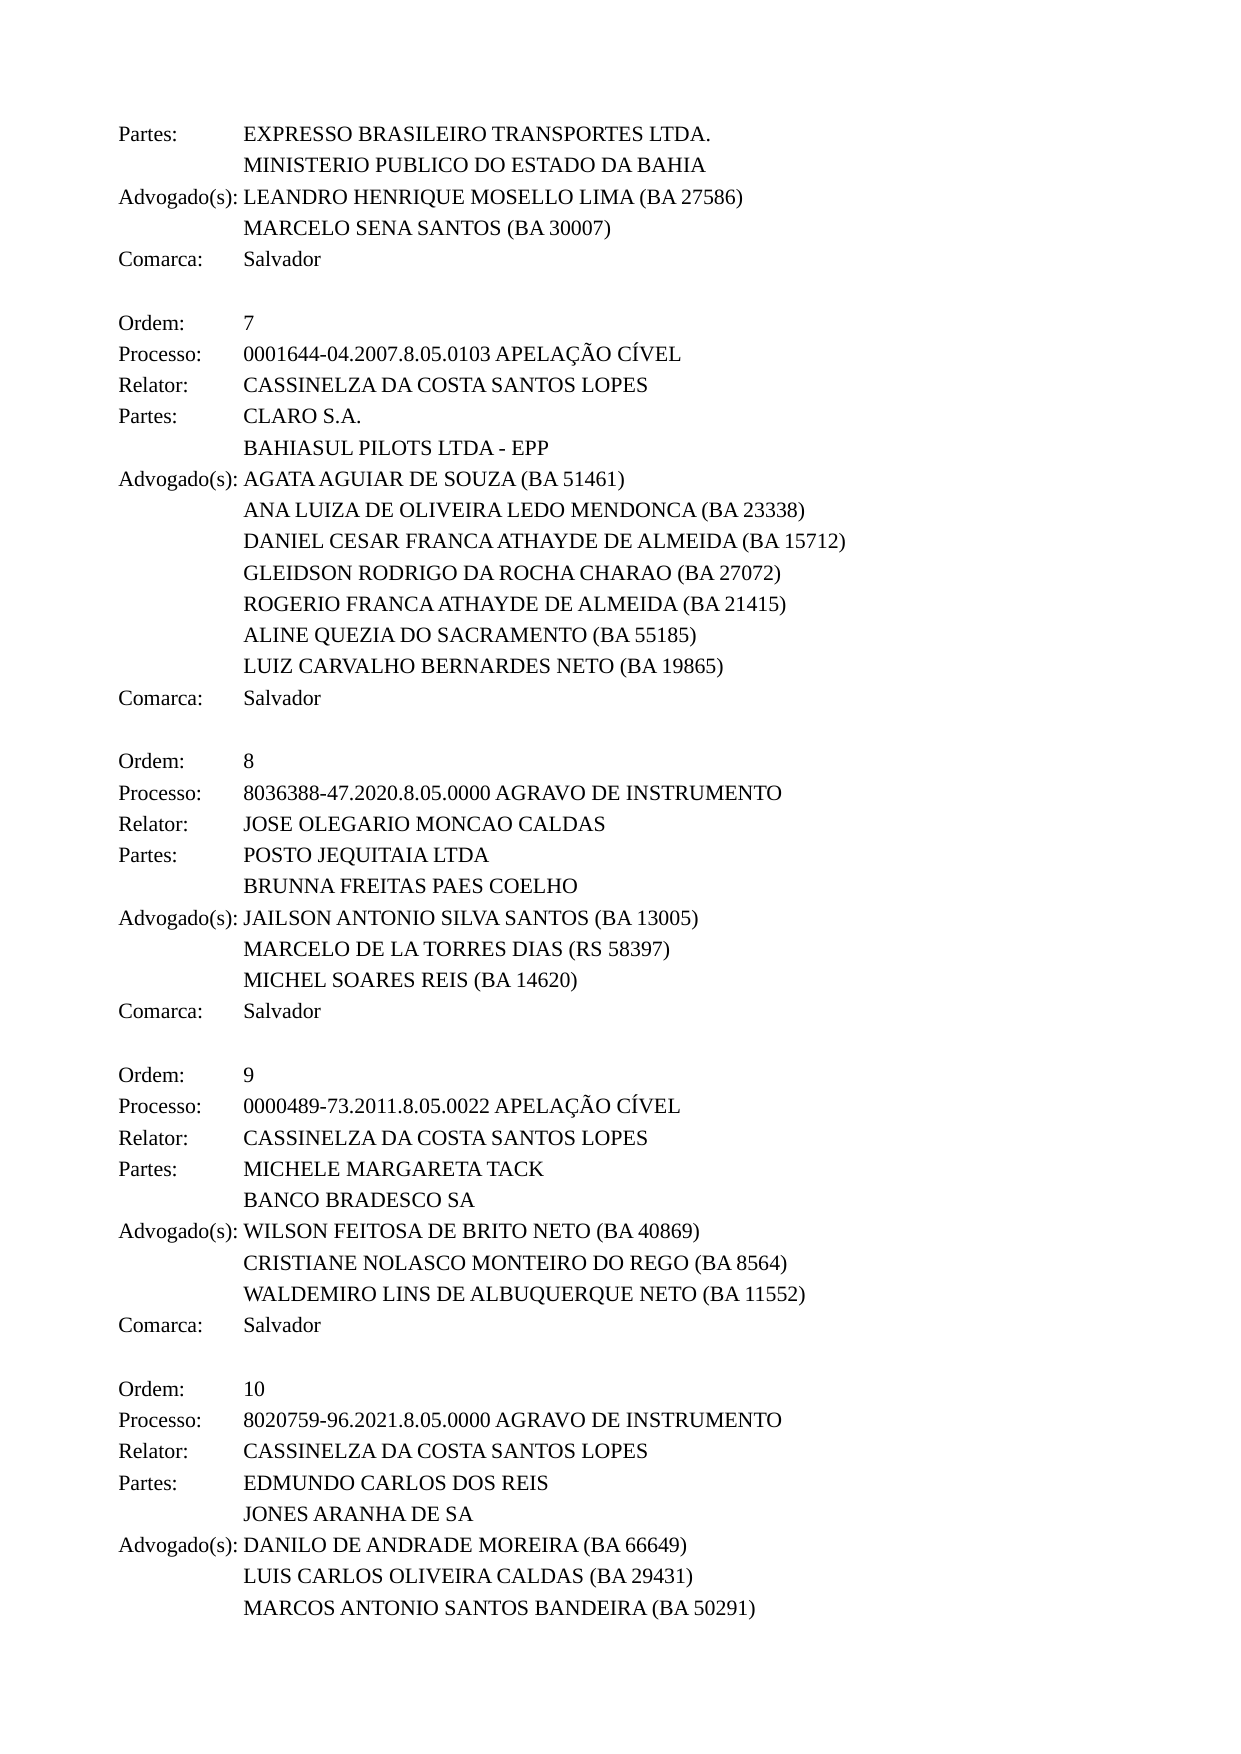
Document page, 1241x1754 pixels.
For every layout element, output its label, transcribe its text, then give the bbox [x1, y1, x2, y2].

table_cell LUIZ CARVALHO BERNARDES NETO (BA 19865) [243, 651, 1240, 682]
table_cell Advogado(s): [118, 1529, 243, 1560]
table_cell Salvador [243, 1309, 1240, 1340]
table_cell Advogado(s): [118, 463, 243, 494]
table_cell 8036388-47.2020.8.05.0000 AGRAVO DE INSTRUMENTO [243, 777, 1240, 808]
table_cell Partes: [118, 118, 243, 149]
table_cell DANIEL CESAR FRANCA ATHAYDE DE ALMEIDA (BA 15712) [243, 526, 1240, 557]
table_cell POSTO JEQUITAIA LTDA [243, 839, 1240, 870]
table_cell Advogado(s): [118, 1215, 243, 1247]
table_cell EXPRESSO BRASILEIRO TRANSPORTES LTDA. [243, 118, 1240, 149]
table_header Ordem: [118, 1059, 243, 1090]
table_cell WALDEMIRO LINS DE ALBUQUERQUE NETO (BA 11552) [243, 1278, 1240, 1309]
table_cell Relator: [118, 1435, 243, 1466]
table_cell CLARO S.A. [243, 401, 1240, 432]
table_header Ordem: [118, 307, 243, 338]
table_cell MARCELO DE LA TORRES DIAS (RS 58397) [243, 933, 1240, 964]
table_cell 0001644-04.2007.8.05.0103 APELAÇÃO CÍVEL [243, 338, 1240, 369]
table_cell ANA LUIZA DE OLIVEIRA LEDO MENDONCA (BA 23338) [243, 494, 1240, 526]
table_cell [118, 651, 243, 682]
table_cell Relator: [118, 1122, 243, 1153]
table_cell ALINE QUEZIA DO SACRAMENTO (BA 55185) [243, 619, 1240, 651]
table_cell Comarca: [118, 1309, 243, 1340]
table_cell JONES ARANHA DE SA [243, 1498, 1240, 1529]
table_cell Advogado(s): [118, 902, 243, 933]
table_cell [118, 964, 243, 995]
table_cell BANCO BRADESCO SA [243, 1184, 1240, 1215]
table_cell Relator: [118, 808, 243, 839]
table_cell [118, 619, 243, 651]
table_cell [118, 526, 243, 557]
table_cell [118, 432, 243, 463]
table_cell Relator: [118, 369, 243, 401]
table_header 10 [243, 1373, 1240, 1404]
table_cell Comarca: [118, 682, 243, 713]
table_cell [118, 557, 243, 588]
table_cell CRISTIANE NOLASCO MONTEIRO DO REGO (BA 8564) [243, 1247, 1240, 1278]
table_header 8 [243, 745, 1240, 777]
table_cell 0000489-73.2011.8.05.0022 APELAÇÃO CÍVEL [243, 1090, 1240, 1122]
table_cell JOSE OLEGARIO MONCAO CALDAS [243, 808, 1240, 839]
table_cell CASSINELZA DA COSTA SANTOS LOPES [243, 1435, 1240, 1466]
table_cell Processo: [118, 1090, 243, 1122]
table_cell Salvador [243, 243, 1240, 274]
table_cell JAILSON ANTONIO SILVA SANTOS (BA 13005) [243, 902, 1240, 933]
table_cell Partes: [118, 1153, 243, 1184]
table_cell [118, 588, 243, 619]
table_cell CASSINELZA DA COSTA SANTOS LOPES [243, 1122, 1240, 1153]
table_cell BAHIASUL PILOTS LTDA - EPP [243, 432, 1240, 463]
table_cell WILSON FEITOSA DE BRITO NETO (BA 40869) [243, 1215, 1240, 1247]
table_cell Processo: [118, 1404, 243, 1435]
table_header Ordem: [118, 1373, 243, 1404]
table_cell [118, 933, 243, 964]
table_cell Partes: [118, 401, 243, 432]
table_cell Comarca: [118, 243, 243, 274]
table_cell Advogado(s): [118, 181, 243, 212]
table_header 9 [243, 1059, 1240, 1090]
table_cell CASSINELZA DA COSTA SANTOS LOPES [243, 369, 1240, 401]
table_cell [118, 494, 243, 526]
table_cell AGATA AGUIAR DE SOUZA (BA 51461) [243, 463, 1240, 494]
table_cell [118, 1591, 243, 1623]
table_cell Partes: [118, 839, 243, 870]
table_header Ordem: [118, 745, 243, 777]
table_cell [118, 212, 243, 243]
table_cell 8020759-96.2021.8.05.0000 AGRAVO DE INSTRUMENTO [243, 1404, 1240, 1435]
table_cell Salvador [243, 995, 1240, 1027]
table_cell MARCOS ANTONIO SANTOS BANDEIRA (BA 50291) [243, 1591, 1240, 1623]
table_cell [118, 1278, 243, 1309]
table_cell [118, 1560, 243, 1591]
table_cell Processo: [118, 777, 243, 808]
table_cell [118, 1247, 243, 1278]
table_cell GLEIDSON RODRIGO DA ROCHA CHARAO (BA 27072) [243, 557, 1240, 588]
table_cell [118, 870, 243, 902]
table_cell MICHELE MARGARETA TACK [243, 1153, 1240, 1184]
table_header 7 [243, 307, 1240, 338]
table_cell MARCELO SENA SANTOS (BA 30007) [243, 212, 1240, 243]
table_cell Salvador [243, 682, 1240, 713]
table_cell BRUNNA FREITAS PAES COELHO [243, 870, 1240, 902]
table_cell EDMUNDO CARLOS DOS REIS [243, 1466, 1240, 1498]
table_cell Processo: [118, 338, 243, 369]
table_cell [118, 1184, 243, 1215]
table_cell MINISTERIO PUBLICO DO ESTADO DA BAHIA [243, 149, 1240, 181]
table_cell MICHEL SOARES REIS (BA 14620) [243, 964, 1240, 995]
table_cell [118, 149, 243, 181]
table_cell DANILO DE ANDRADE MOREIRA (BA 66649) [243, 1529, 1240, 1560]
table_cell ROGERIO FRANCA ATHAYDE DE ALMEIDA (BA 21415) [243, 588, 1240, 619]
table_cell [118, 1498, 243, 1529]
table_cell LEANDRO HENRIQUE MOSELLO LIMA (BA 27586) [243, 181, 1240, 212]
table_cell Partes: [118, 1466, 243, 1498]
table_cell Comarca: [118, 995, 243, 1027]
table_cell LUIS CARLOS OLIVEIRA CALDAS (BA 29431) [243, 1560, 1240, 1591]
